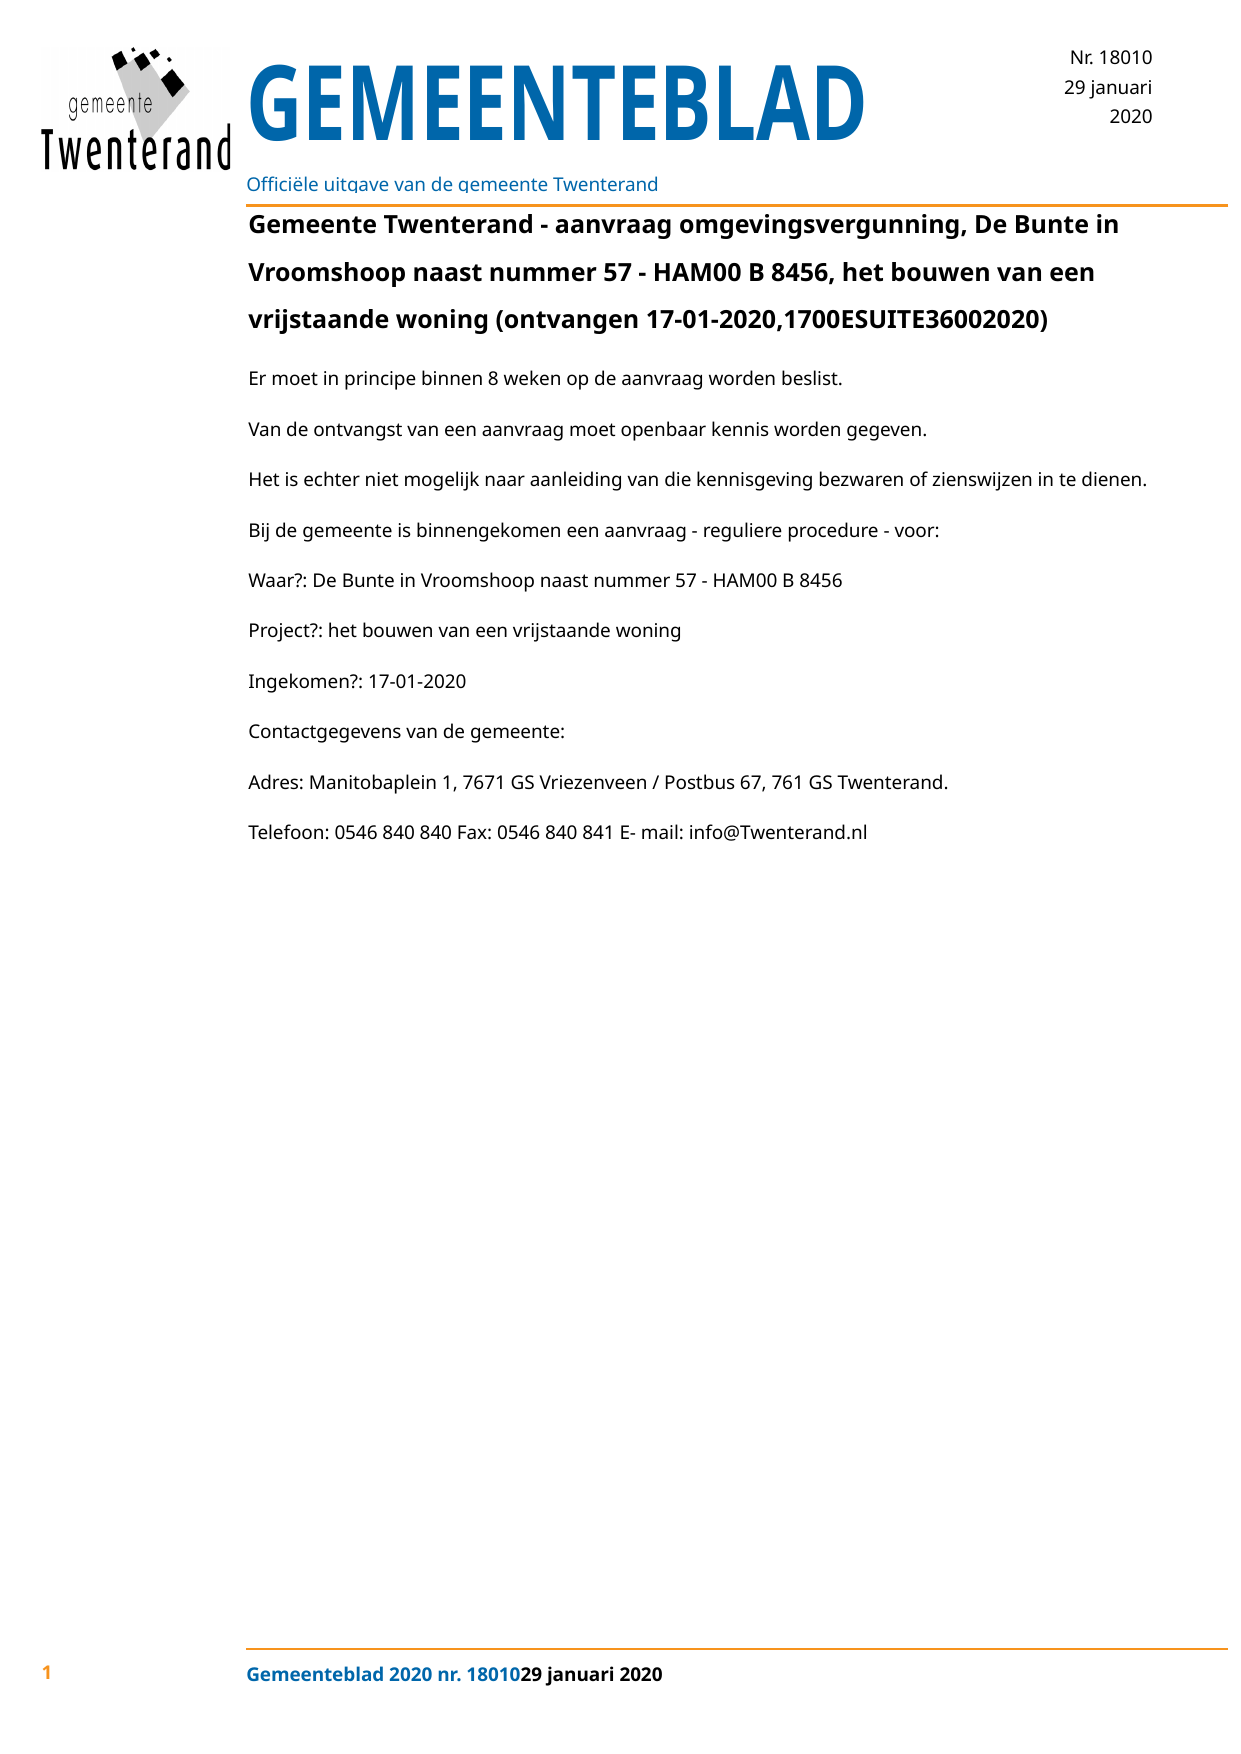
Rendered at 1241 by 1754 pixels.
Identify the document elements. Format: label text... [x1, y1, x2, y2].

text Er moet in principe binnen 8 weken op de aanvraag worden beslist. [248, 366, 1152, 391]
text Gemeente Twenterand - aanvraag omgevingsvergunning, De Bunte in Vroomshoop naast nummer 57 - HAM00 B 8456, het bouwen van een vrijstaande woning (ontvangen 17-01-2020,1700ESUITE36002020) [248, 207, 1152, 336]
text Van de ontvangst van een aanvraag moet openbaar kennis worden gegeven. [248, 416, 1152, 442]
text Waar?: De Bunte in Vroomshoop naast nummer 57 - HAM00 B 8456 [248, 567, 1152, 593]
text Bij de gemeente is binnengekomen een aanvraag - reguliere procedure - voor: [248, 517, 1152, 542]
text Project?: het bouwen van een vrijstaande woning [248, 618, 1152, 643]
text Contactgegevens van de gemeente: [248, 718, 1152, 744]
picture [41, 47, 231, 172]
text Het is echter niet mogelijk naar aanleiding van die kennisgeving bezwaren of zienswijzen in te dienen. [248, 466, 1152, 492]
text Telefoon: 0546 840 840 Fax: 0546 840 841 E- mail: info@Twenterand.nl [248, 819, 1152, 845]
text Adres: Manitobaplein 1, 7671 GS Vriezenveen / Postbus 67, 761 GS Twenterand. [248, 769, 1152, 794]
text Ingekomen?: 17-01-2020 [248, 668, 1152, 694]
